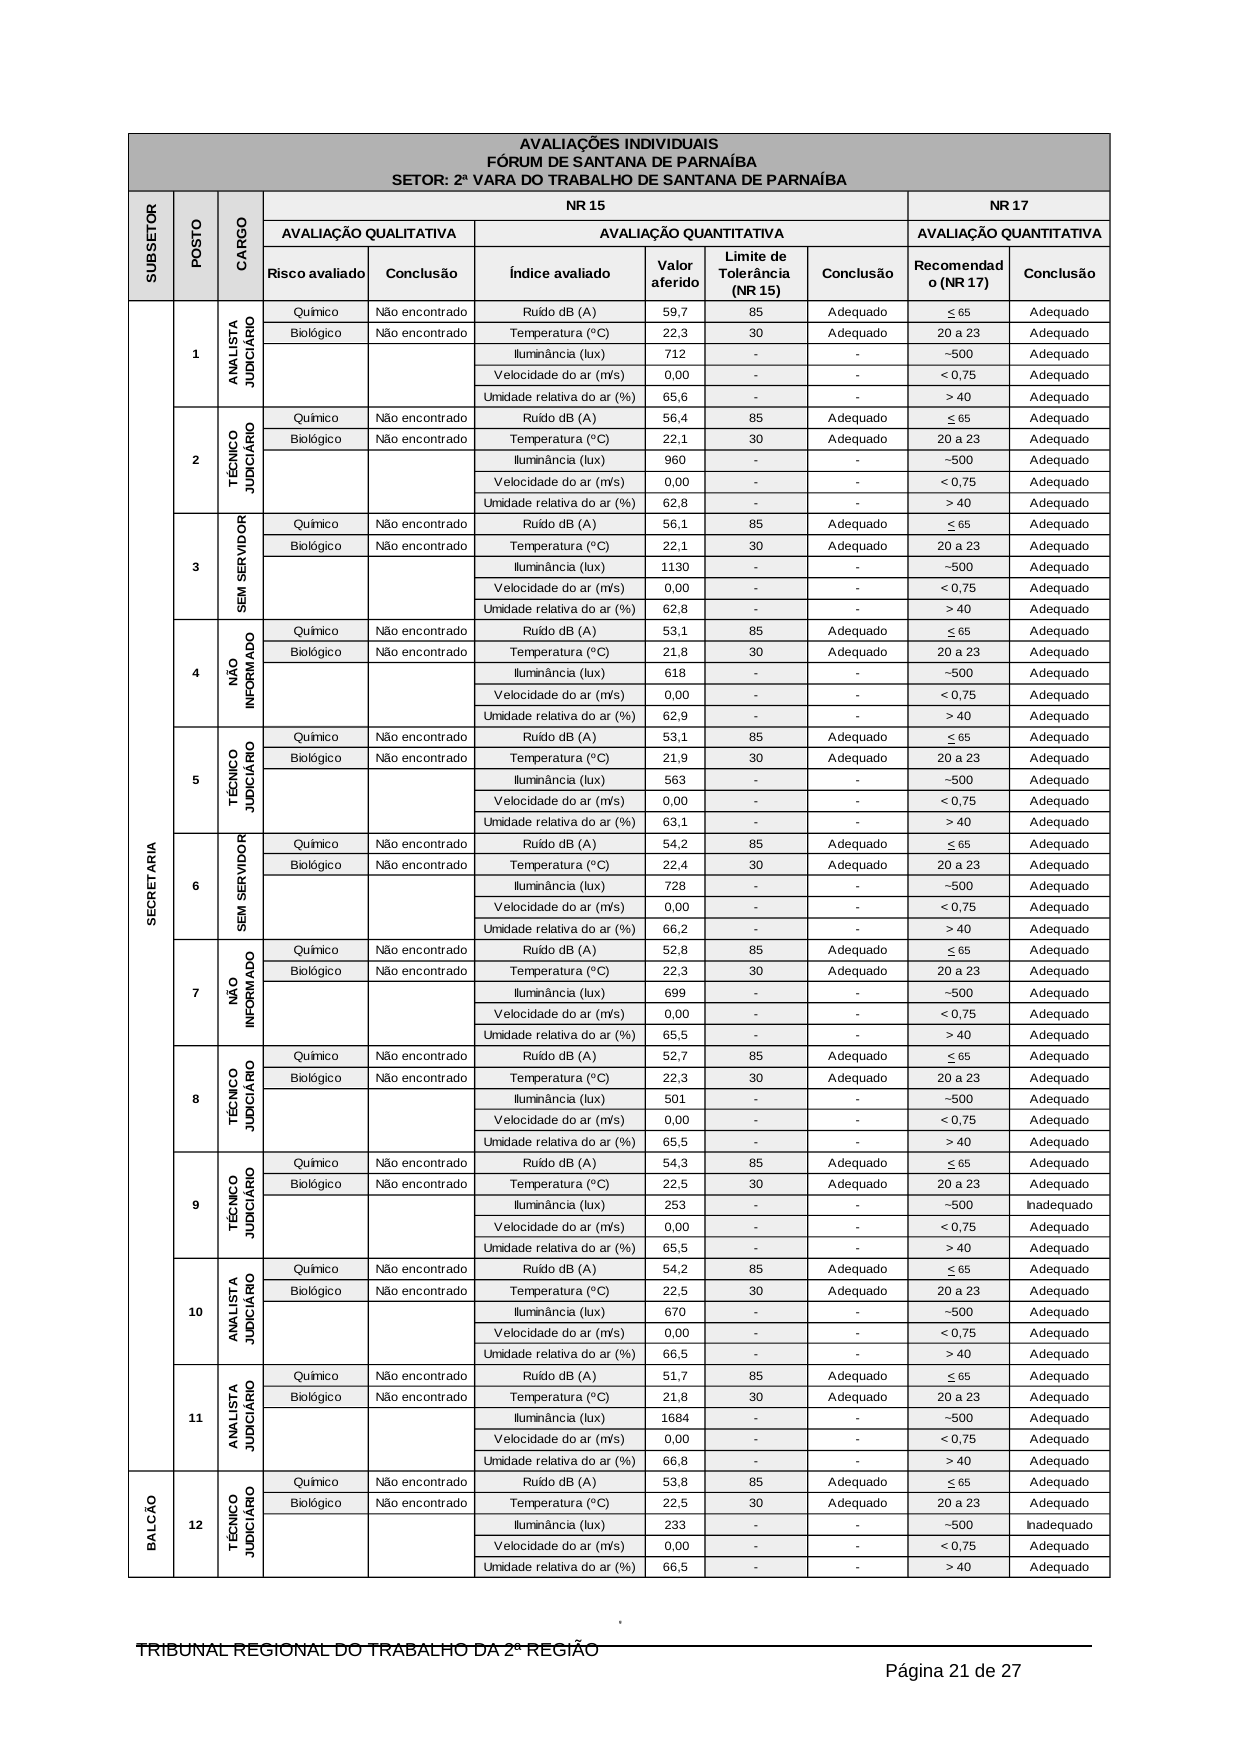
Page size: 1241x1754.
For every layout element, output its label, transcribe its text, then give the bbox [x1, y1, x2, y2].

text g [136, 1619, 1104, 1624]
